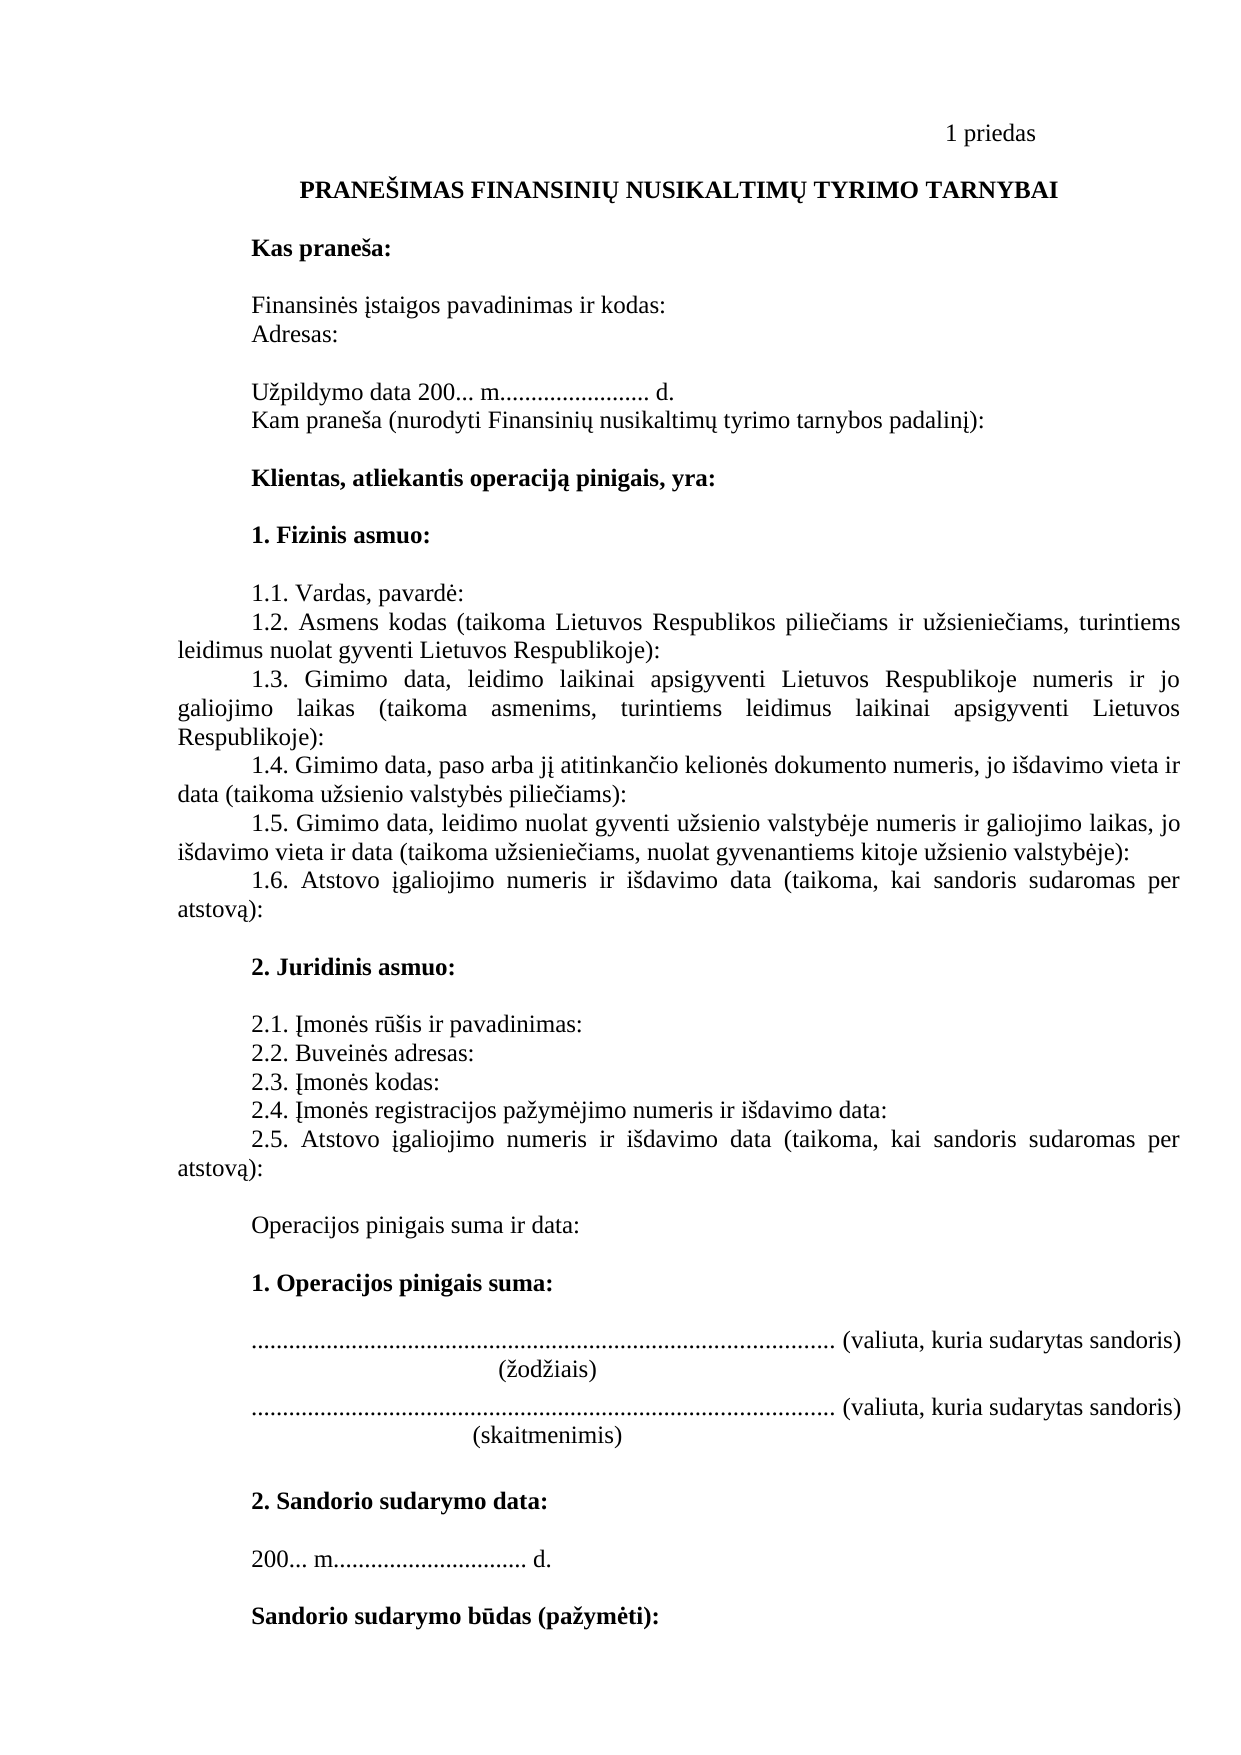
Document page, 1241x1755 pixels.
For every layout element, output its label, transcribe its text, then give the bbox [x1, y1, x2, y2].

text Operacijos pinigais suma ir data: [177, 1211, 1181, 1239]
text 2.5. Atstovo įgaliojimo numeris ir išdavimo data (taikoma, kai sandoris sudaromas per atstovą): [177, 1124, 1181, 1182]
text 2. Sandorio sudarymo data: [177, 1486, 1181, 1515]
text Pranešimas Finansinių nusikaltimų tyrimo tarnybai [177, 176, 1181, 204]
text 1.6. Atstovo įgaliojimo numeris ir išdavimo data (taikoma, kai sandoris sudaromas per atstovą): [177, 866, 1181, 923]
text Finansinės įstaigos pavadinimas ir kodas: [177, 291, 1181, 319]
text 2. Juridinis asmuo: [177, 952, 1181, 981]
text 1. Fizinis asmuo: [177, 521, 1181, 549]
text 1.3. Gimimo data, leidimo laikinai apsigyventi Lietuvos Respublikoje numeris ir jo galiojimo laikas (taikoma asmenims, turintiems leidimus laikinai apsigyventi Lietuvos Respublikoje): [177, 664, 1181, 751]
text (skaitmenimis) [177, 1420, 1181, 1458]
text 200... m............................... d. [177, 1544, 1181, 1573]
text (valiuta, kuria sudarytas sandoris) [177, 1326, 1181, 1354]
text Adresas: [177, 319, 1181, 348]
text 1.4. Gimimo data, paso arba jį atitinkančio kelionės dokumento numeris, jo išdavimo vieta ir data (taikoma užsienio valstybės piliečiams): [177, 751, 1181, 808]
text Kam praneša (nurodyti Finansinių nusikaltimų tyrimo tarnybos padalinį): [177, 406, 1181, 434]
text 2.4. Įmonės registracijos pažymėjimo numeris ir išdavimo data: [177, 1096, 1181, 1124]
text (žodžiais) [177, 1354, 1181, 1392]
text 1.2. Asmens kodas (taikoma Lietuvos Respublikos piliečiams ir užsieniečiams, turintiems leidimus nuolat gyventi Lietuvos Respublikoje): [177, 607, 1181, 664]
text 2.2. Buveinės adresas: [177, 1038, 1181, 1067]
text Klientas, atliekantis operaciją pinigais, yra: [177, 463, 1181, 492]
text 2.3. Įmonės kodas: [177, 1067, 1181, 1096]
text (valiuta, kuria sudarytas sandoris) [177, 1392, 1181, 1420]
text 1.1. Vardas, pavardė: [177, 578, 1181, 607]
text 2.1. Įmonės rūšis ir pavadinimas: [177, 1009, 1181, 1038]
text 1 priedas [945, 118, 1181, 147]
text 1.5. Gimimo data, leidimo nuolat gyventi užsienio valstybėje numeris ir galiojimo laikas, jo išdavimo vieta ir data (taikoma užsieniečiams, nuolat gyvenantiems kitoje užsienio valstybėje): [177, 808, 1181, 866]
text Kas praneša: [177, 233, 1181, 262]
text Užpildymo data 200... m........................ d. [177, 377, 1181, 406]
text Sandorio sudarymo būdas (pažymėti): [177, 1601, 1181, 1630]
text 1. Operacijos pinigais suma: [177, 1268, 1181, 1297]
